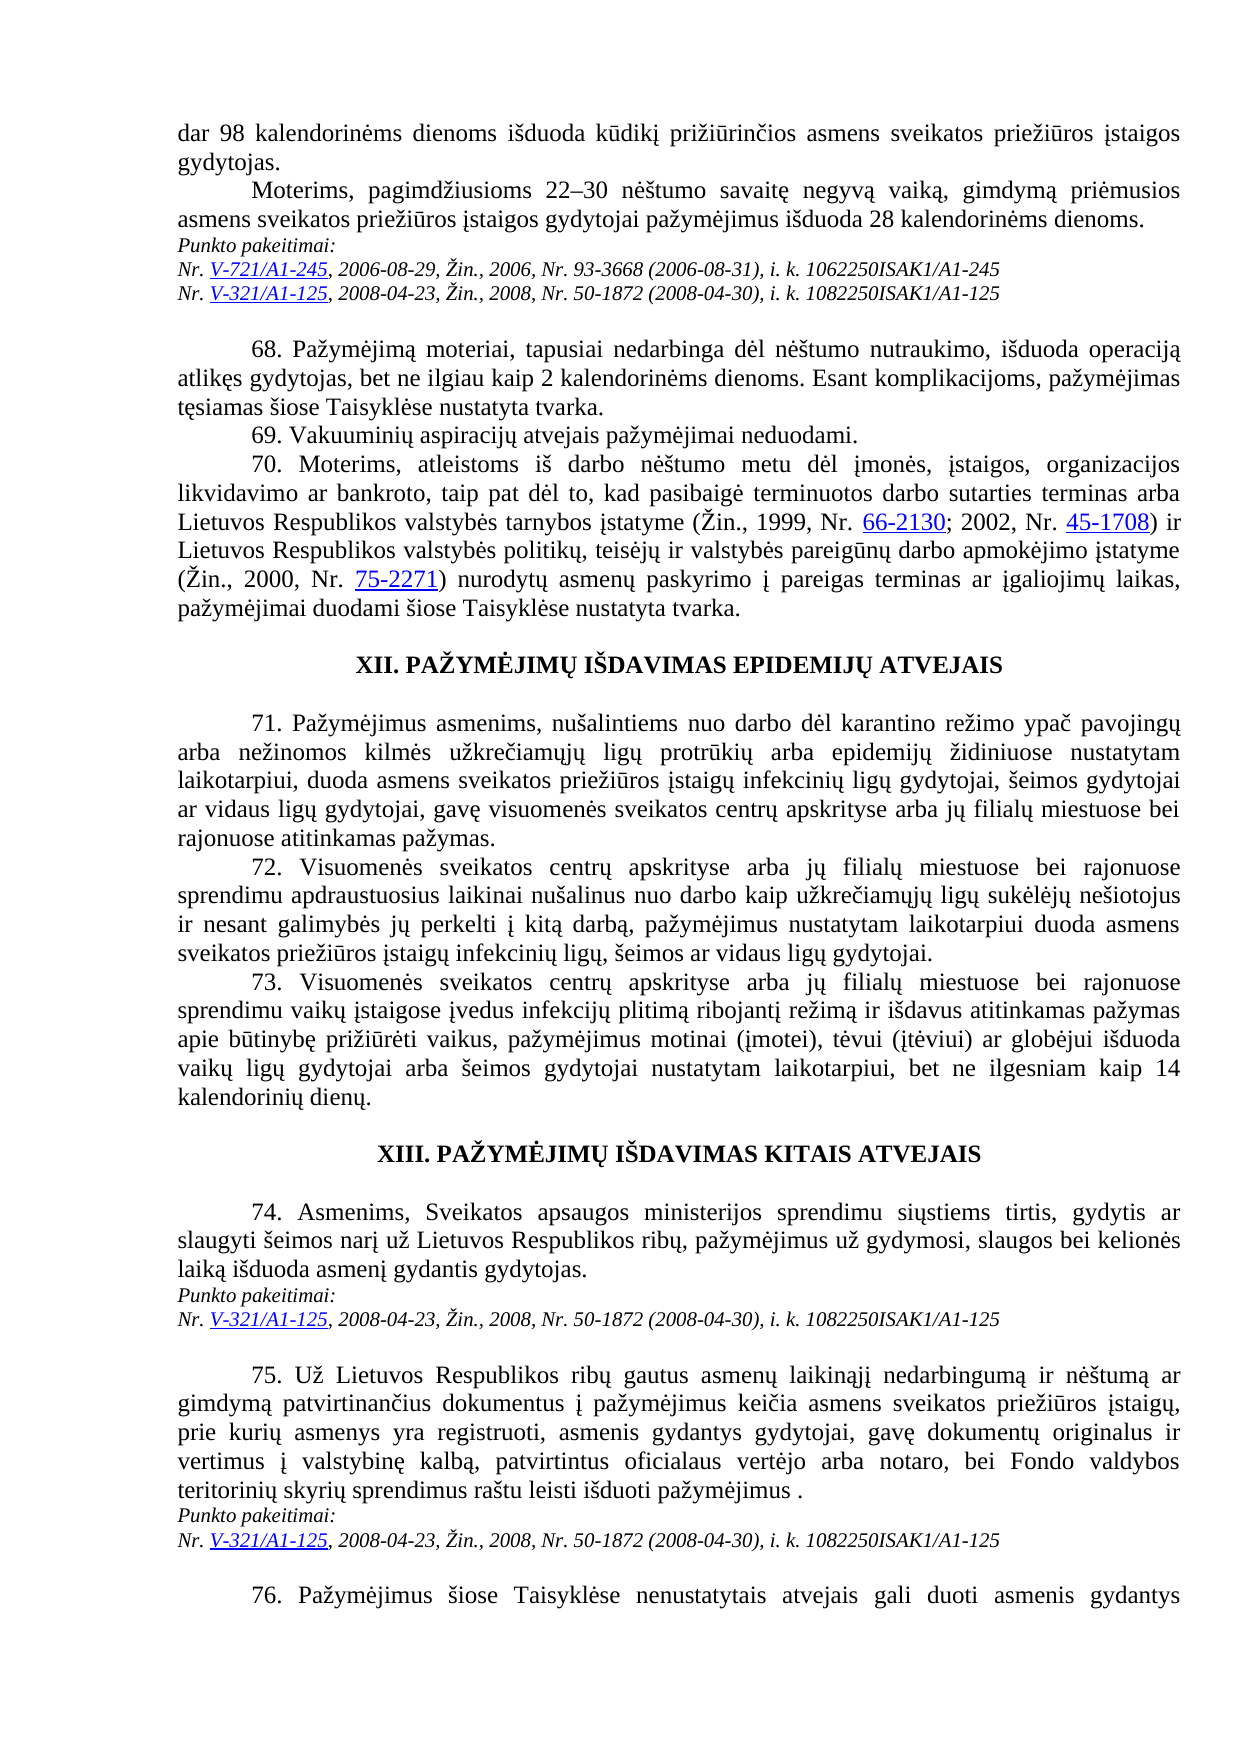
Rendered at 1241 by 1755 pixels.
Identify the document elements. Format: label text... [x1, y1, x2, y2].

text Punkto pakeitimai: [177, 1503, 1181, 1527]
text XIII. PAŽYMĖJIMŲ IŠDAVIMAS KITAIS ATVEJAIS [177, 1139, 1181, 1168]
text Nr. V-321/A1-125, 2008-04-23, Žin., 2008, Nr. 50-1872 (2008-04-30), i. k. 1082250ISAK1/A1-125 [177, 281, 1181, 305]
text dar 98 kalendorinėms dienoms išduoda kūdikį prižiūrinčios asmens sveikatos priežiūros įstaigos gydytojas. [177, 118, 1181, 176]
text 76. Pažymėjimus šiose Taisyklėse nenustatytais atvejais gali duoti asmenis gydantys [177, 1580, 1181, 1609]
text Punkto pakeitimai: [177, 233, 1181, 257]
text Nr. V-321/A1-125, 2008-04-23, Žin., 2008, Nr. 50-1872 (2008-04-30), i. k. 1082250ISAK1/A1-125 [177, 1307, 1181, 1331]
text 74. Asmenims, Sveikatos apsaugos ministerijos sprendimu siųstiems tirtis, gydytis ar slaugyti šeimos narį už Lietuvos Respublikos ribų, pažymėjimus už gydymosi, slaugos bei kelionės laiką išduoda asmenį gydantis gydytojas. [177, 1197, 1181, 1283]
text XII. PAŽYMĖJIMŲ IŠDAVIMAS EPIDEMIJŲ ATVEJAIS [177, 650, 1181, 679]
text Nr. V-321/A1-125, 2008-04-23, Žin., 2008, Nr. 50-1872 (2008-04-30), i. k. 1082250ISAK1/A1-125 [177, 1527, 1181, 1552]
text 69. Vakuuminių aspiracijų atvejais pažymėjimai neduodami. [177, 420, 1181, 449]
text Nr. V-721/A1-245, 2006-08-29, Žin., 2006, Nr. 93-3668 (2006-08-31), i. k. 1062250ISAK1/A1-245 [177, 257, 1181, 281]
text 73. Visuomenės sveikatos centrų apskrityse arba jų filialų miestuose bei rajonuose sprendimu vaikų įstaigose įvedus infekcijų plitimą ribojantį režimą ir išdavus atitinkamas pažymas apie būtinybę prižiūrėti vaikus, pažymėjimus motinai (įmotei), tėvui (įtėviui) ar globėjui išduoda vaikų ligų gydytojai arba šeimos gydytojai nustatytam laikotarpiui, bet ne ilgesniam kaip 14 kalendorinių dienų. [177, 967, 1181, 1110]
text 68. Pažymėjimą moteriai, tapusiai nedarbinga dėl nėštumo nutraukimo, išduoda operaciją atlikęs gydytojas, bet ne ilgiau kaip 2 kalendorinėms dienoms. Esant komplikacijoms, pažymėjimas tęsiamas šiose Taisyklėse nustatyta tvarka. [177, 334, 1181, 420]
text Moterims, pagimdžiusioms 22–30 nėštumo savaitę negyvą vaiką, gimdymą priėmusios asmens sveikatos priežiūros įstaigos gydytojai pažymėjimus išduoda 28 kalendorinėms dienoms. [177, 176, 1181, 233]
text Punkto pakeitimai: [177, 1283, 1181, 1307]
text 72. Visuomenės sveikatos centrų apskrityse arba jų filialų miestuose bei rajonuose sprendimu apdraustuosius laikinai nušalinus nuo darbo kaip užkrečiamųjų ligų sukėlėjų nešiotojus ir nesant galimybės jų perkelti į kitą darbą, pažymėjimus nustatytam laikotarpiui duoda asmens sveikatos priežiūros įstaigų infekcinių ligų, šeimos ar vidaus ligų gydytojai. [177, 852, 1181, 967]
text 70. Moterims, atleistoms iš darbo nėštumo metu dėl įmonės, įstaigos, organizacijos likvidavimo ar bankroto, taip pat dėl to, kad pasibaigė terminuotos darbo sutarties terminas arba Lietuvos Respublikos valstybės tarnybos įstatyme (Žin., 1999, Nr. 66-2130; 2002, Nr. 45-1708) ir Lietuvos Respublikos valstybės politikų, teisėjų ir valstybės pareigūnų darbo apmokėjimo įstatyme (Žin., 2000, Nr. 75-2271) nurodytų asmenų paskyrimo į pareigas terminas ar įgaliojimų laikas, pažymėjimai duodami šiose Taisyklėse nustatyta tvarka. [177, 449, 1181, 622]
text 71. Pažymėjimus asmenims, nušalintiems nuo darbo dėl karantino režimo ypač pavojingų arba nežinomos kilmės užkrečiamųjų ligų protrūkių arba epidemijų židiniuose nustatytam laikotarpiui, duoda asmens sveikatos priežiūros įstaigų infekcinių ligų gydytojai, šeimos gydytojai ar vidaus ligų gydytojai, gavę visuomenės sveikatos centrų apskrityse arba jų filialų miestuose bei rajonuose atitinkamas pažymas. [177, 708, 1181, 852]
text 75. Už Lietuvos Respublikos ribų gautus asmenų laikinąjį nedarbingumą ir nėštumą ar gimdymą patvirtinančius dokumentus į pažymėjimus keičia asmens sveikatos priežiūros įstaigų, prie kurių asmenys yra registruoti, asmenis gydantys gydytojai, gavę dokumentų originalus ir vertimus į valstybinę kalbą, patvirtintus oficialaus vertėjo arba notaro, bei Fondo valdybos teritorinių skyrių sprendimus raštu leisti išduoti pažymėjimus . [177, 1360, 1181, 1503]
